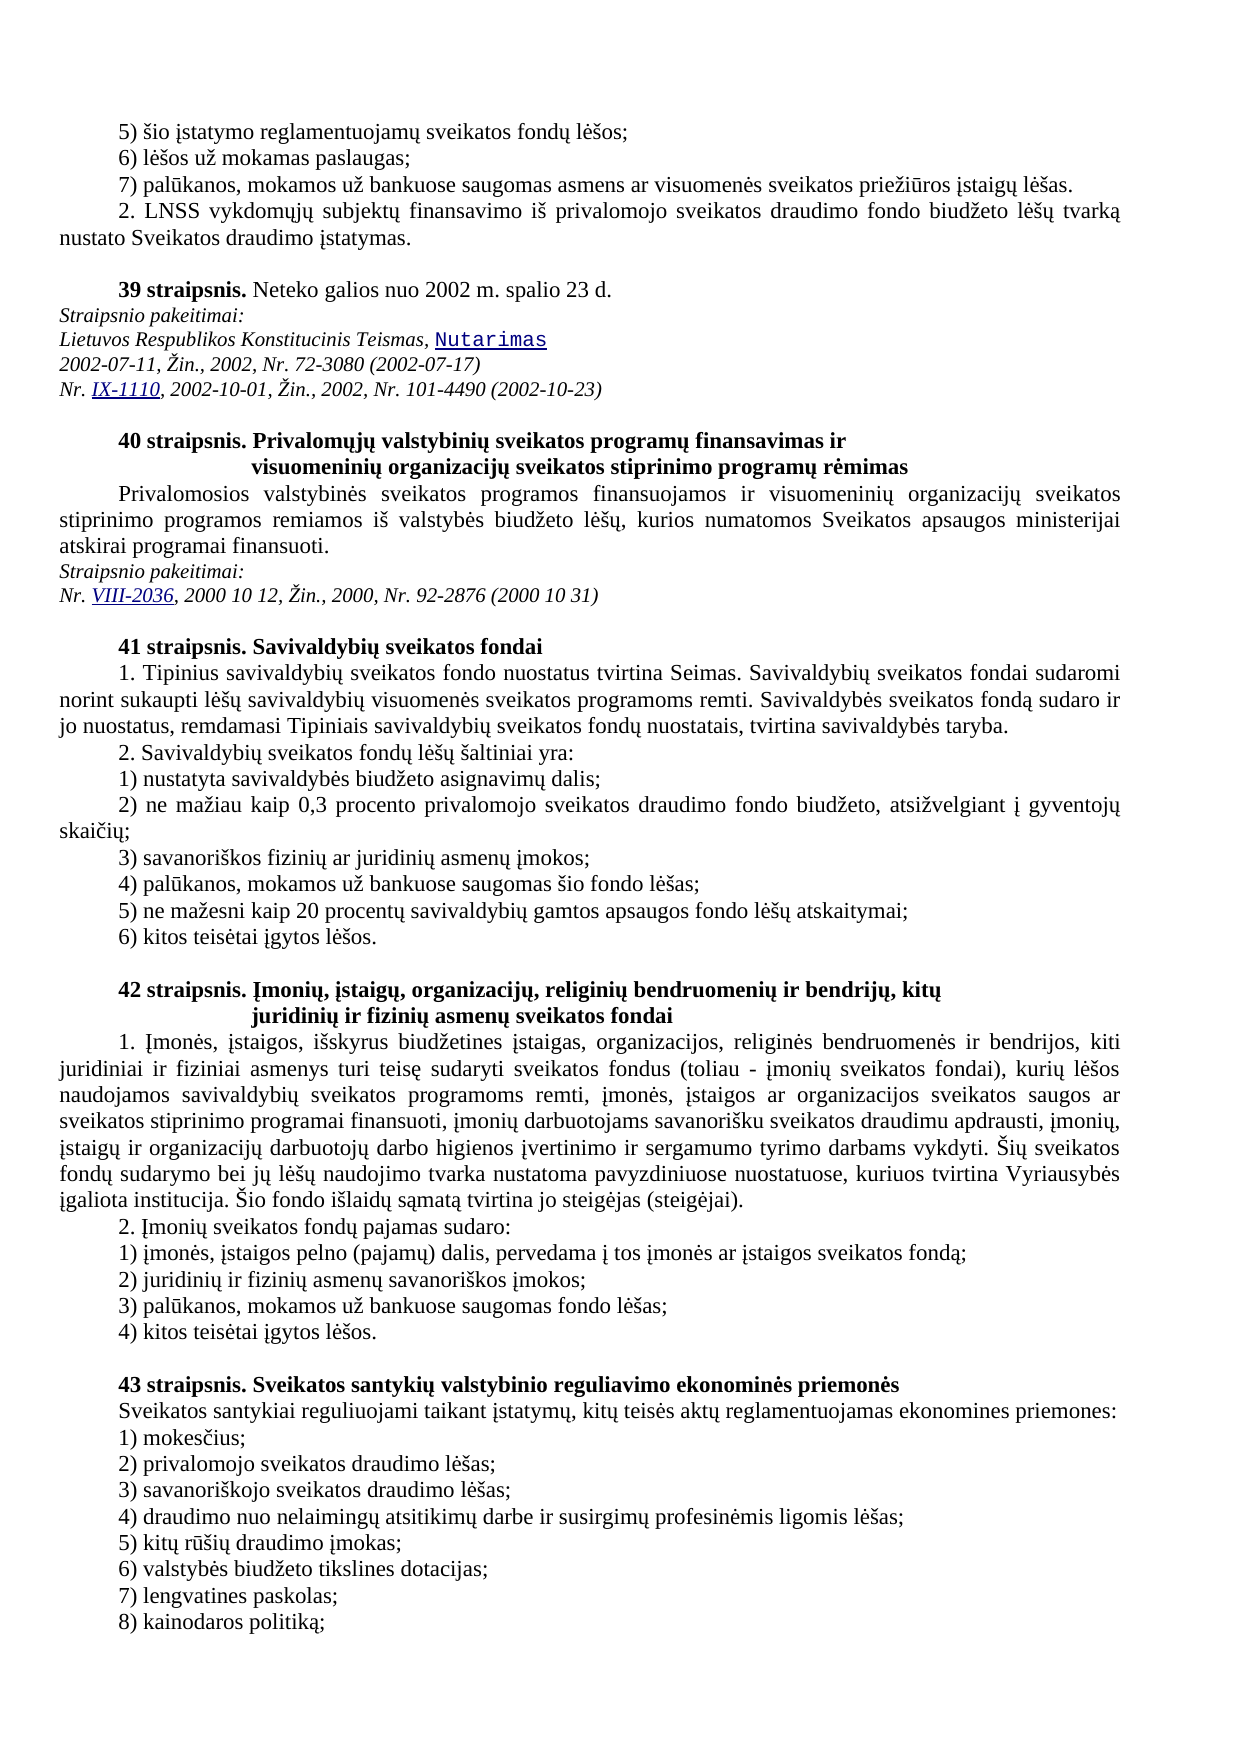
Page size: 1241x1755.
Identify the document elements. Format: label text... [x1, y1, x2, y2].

text 5) šio įstatymo reglamentuojamų sveikatos fondų lėšos; [59, 118, 1122, 144]
text 7) lengvatines paskolas; [59, 1582, 1122, 1608]
text 3) palūkanos, mokamos už bankuose saugomas fondo lėšas; [59, 1292, 1122, 1318]
text 1. Įmonės, įstaigos, išskyrus biudžetines įstaigas, organizacijos, religinės bendruomenės ir bendrijos, kiti juridiniai ir fiziniai asmenys turi teisę sudaryti sveikatos fondus (toliau - įmonių sveikatos fondai), kurių lėšos naudojamos savivaldybių sveikatos programoms remti, įmonės, įstaigos ar organizacijos sveikatos saugos ar sveikatos stiprinimo programai finansuoti, įmonių darbuotojams savanorišku sveikatos draudimu apdrausti, įmonių, įstaigų ir organizacijų darbuotojų darbo higienos įvertinimo ir sergamumo tyrimo darbams vykdyti. Šių sveikatos fondų sudarymo bei jų lėšų naudojimo tvarka nustatoma pavyzdiniuose nuostatuose, kuriuos tvirtina Vyriausybės įgaliota institucija. Šio fondo išlaidų sąmatą tvirtina jo steigėjas (steigėjai). [59, 1028, 1122, 1213]
text 43 straipsnis. Sveikatos santykių valstybinio reguliavimo ekonominės priemonės [59, 1371, 1122, 1397]
text 1. Tipinius savivaldybių sveikatos fondo nuostatus tvirtina Seimas. Savivaldybių sveikatos fondai sudaromi norint sukaupti lėšų savivaldybių visuomenės sveikatos programoms remti. Savivaldybės sveikatos fondą sudaro ir jo nuostatus, remdamasi Tipiniais savivaldybių sveikatos fondų nuostatais, tvirtina savivaldybės taryba. [59, 659, 1122, 738]
text 2) privalomojo sveikatos draudimo lėšas; [59, 1450, 1122, 1476]
text 2002-07-11, Žin., 2002, Nr. 72-3080 (2002-07-17) [59, 352, 1122, 376]
text 2. Įmonių sveikatos fondų pajamas sudaro: [59, 1213, 1122, 1239]
text 2. LNSS vykdomųjų subjektų finansavimo iš privalomojo sveikatos draudimo fondo biudžeto lėšų tvarką nustato Sveikatos draudimo įstatymas. [59, 197, 1122, 250]
text 40 straipsnis. Privalomųjų valstybinių sveikatos programų finansavimas ir [59, 427, 1122, 453]
text 8) kainodaros politiką; [59, 1608, 1122, 1634]
text Privalomosios valstybinės sveikatos programos finansuojamos ir visuomeninių organizacijų sveikatos stiprinimo programos remiamos iš valstybės biudžeto lėšų, kurios numatomos Sveikatos apsaugos ministerijai atskirai programai finansuoti. [59, 479, 1122, 559]
text 2) ne mažiau kaip 0,3 procento privalomojo sveikatos draudimo fondo biudžeto, atsižvelgiant į gyventojų skaičių; [59, 791, 1122, 844]
text visuomeninių organizacijų sveikatos stiprinimo programų rėmimas [251, 453, 1122, 479]
text 4) draudimo nuo nelaimingų atsitikimų darbe ir susirgimų profesinėmis ligomis lėšas; [59, 1503, 1122, 1529]
text 6) valstybės biudžeto tikslines dotacijas; [59, 1556, 1122, 1582]
text Sveikatos santykiai reguliuojami taikant įstatymų, kitų teisės aktų reglamentuojamas ekonomines priemones: [59, 1397, 1122, 1424]
text juridinių ir fizinių asmenų sveikatos fondai [251, 1002, 1122, 1028]
text 2) juridinių ir fizinių asmenų savanoriškos įmokos; [59, 1266, 1122, 1292]
text 1) įmonės, įstaigos pelno (pajamų) dalis, pervedama į tos įmonės ar įstaigos sveikatos fondą; [59, 1239, 1122, 1266]
text 1) mokesčius; [59, 1424, 1122, 1450]
text 5) kitų rūšių draudimo įmokas; [59, 1529, 1122, 1556]
text Nr. VIII-2036, 2000 10 12, Žin., 2000, Nr. 92-2876 (2000 10 31) [59, 583, 1122, 607]
text 4) palūkanos, mokamos už bankuose saugomas šio fondo lėšas; [59, 870, 1122, 897]
text 1) nustatyta savivaldybės biudžeto asignavimų dalis; [59, 765, 1122, 791]
text Straipsnio pakeitimai: [59, 303, 1122, 327]
text 3) savanoriškos fizinių ar juridinių asmenų įmokos; [59, 844, 1122, 870]
text 3) savanoriškojo sveikatos draudimo lėšas; [59, 1476, 1122, 1503]
text 42 straipsnis. Įmonių, įstaigų, organizacijų, religinių bendruomenių ir bendrijų, kitų [118, 976, 1122, 1002]
text 6) kitos teisėtai įgytos lėšos. [59, 923, 1122, 949]
text 5) ne mažesni kaip 20 procentų savivaldybių gamtos apsaugos fondo lėšų atskaitymai; [59, 897, 1122, 923]
text 7) palūkanos, mokamos už bankuose saugomas asmens ar visuomenės sveikatos priežiūros įstaigų lėšas. [59, 171, 1122, 197]
text Nr. IX-1110, 2002-10-01, Žin., 2002, Nr. 101-4490 (2002-10-23) [59, 376, 1122, 401]
text 39 straipsnis. Neteko galios nuo 2002 m. spalio 23 d. [59, 276, 1122, 303]
text Lietuvos Respublikos Konstitucinis Teismas, Nutarimas [59, 327, 1122, 352]
text 6) lėšos už mokamas paslaugas; [59, 144, 1122, 171]
text 41 straipsnis. Savivaldybių sveikatos fondai [59, 633, 1122, 659]
text Straipsnio pakeitimai: [59, 559, 1122, 583]
text 4) kitos teisėtai įgytos lėšos. [59, 1318, 1122, 1345]
text 2. Savivaldybių sveikatos fondų lėšų šaltiniai yra: [59, 738, 1122, 765]
